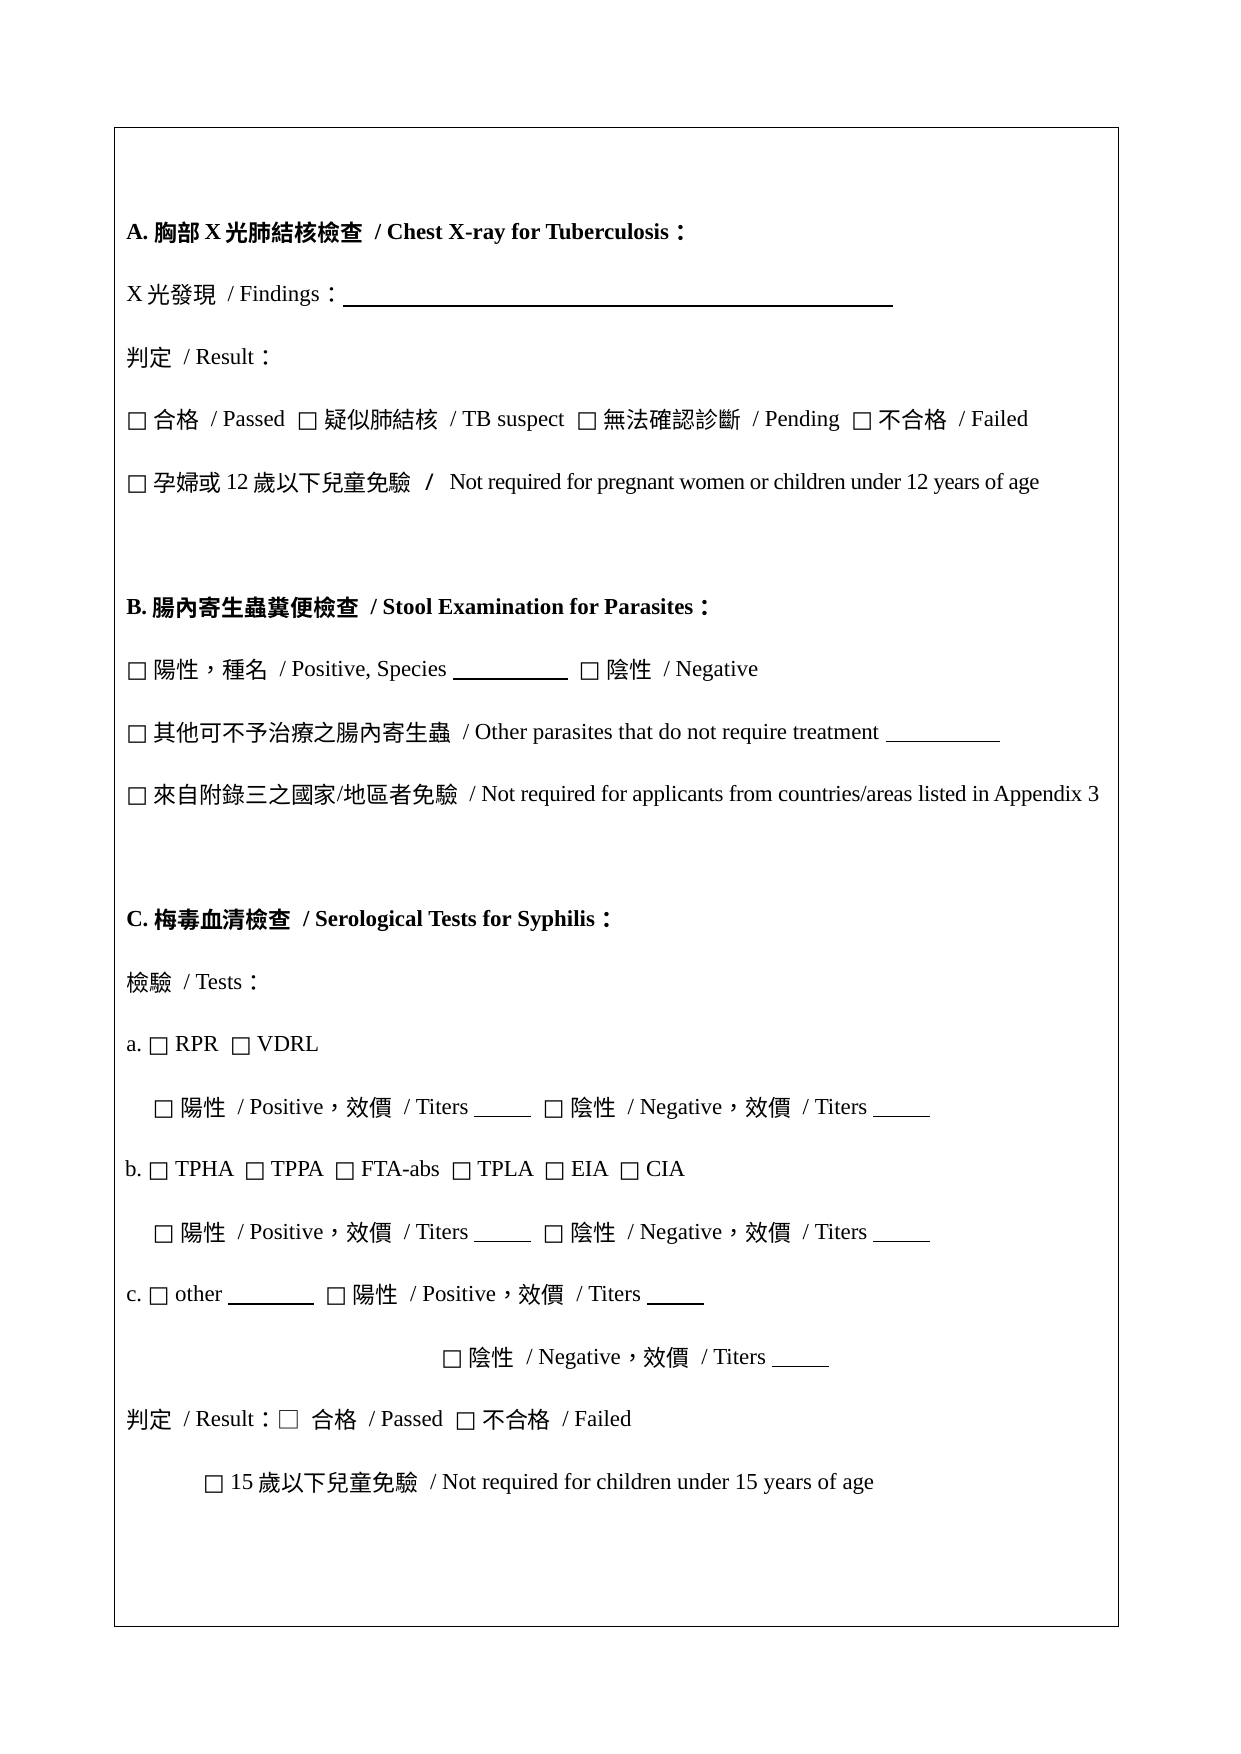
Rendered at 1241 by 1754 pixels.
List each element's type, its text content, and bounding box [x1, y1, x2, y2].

table_header A. 胸部X光肺結核檢查 / Chest X-ray for Tuberculosis： X光發現 / Findings： 判定 / Result： □ 合格 / Passed □ 疑似肺結核 / TB suspect □ 無法確認診斷 / Pending □ 不合格 / Failed □ 孕婦或12歲以下兒童免驗 / Not required for pregnant women or children under 12 years of age B. 腸內寄生蟲糞便檢查 / Stool Examination for Parasites： □ 陽性，種名 / Positive, Species □ 陰性 / Negative □ 其他可不予治療之腸內寄生蟲 / Other parasites that do not require treatment □ 來自附錄三之國家/地區者免驗 / Not required for applicants from countries/areas listed in Appendix 3 C. 梅毒血清檢查 / Serological Tests for Syphilis： 檢驗 / Tests： a. □ RPR □ VDRL □ 陽性 / Positive，效價 / Titers □ 陰性 / Negative，效價 / Titers b. □ TPHA □ TPPA □ FTA-abs □ TPLA □ EIA □ CIA □ 陽性 / Positive，效價 / Titers □ 陰性 / Negative，效價 / Titers c. □ other □ 陽性 / Positive，效價 / Titers □ 陰性 / Negative，效價 / Titers 判定 / Result：□ 合格 / Passed □ 不合格 / Failed □ 15歲以下兒童免驗 / Not required for children under 15 years of age [115, 128, 1118, 1626]
